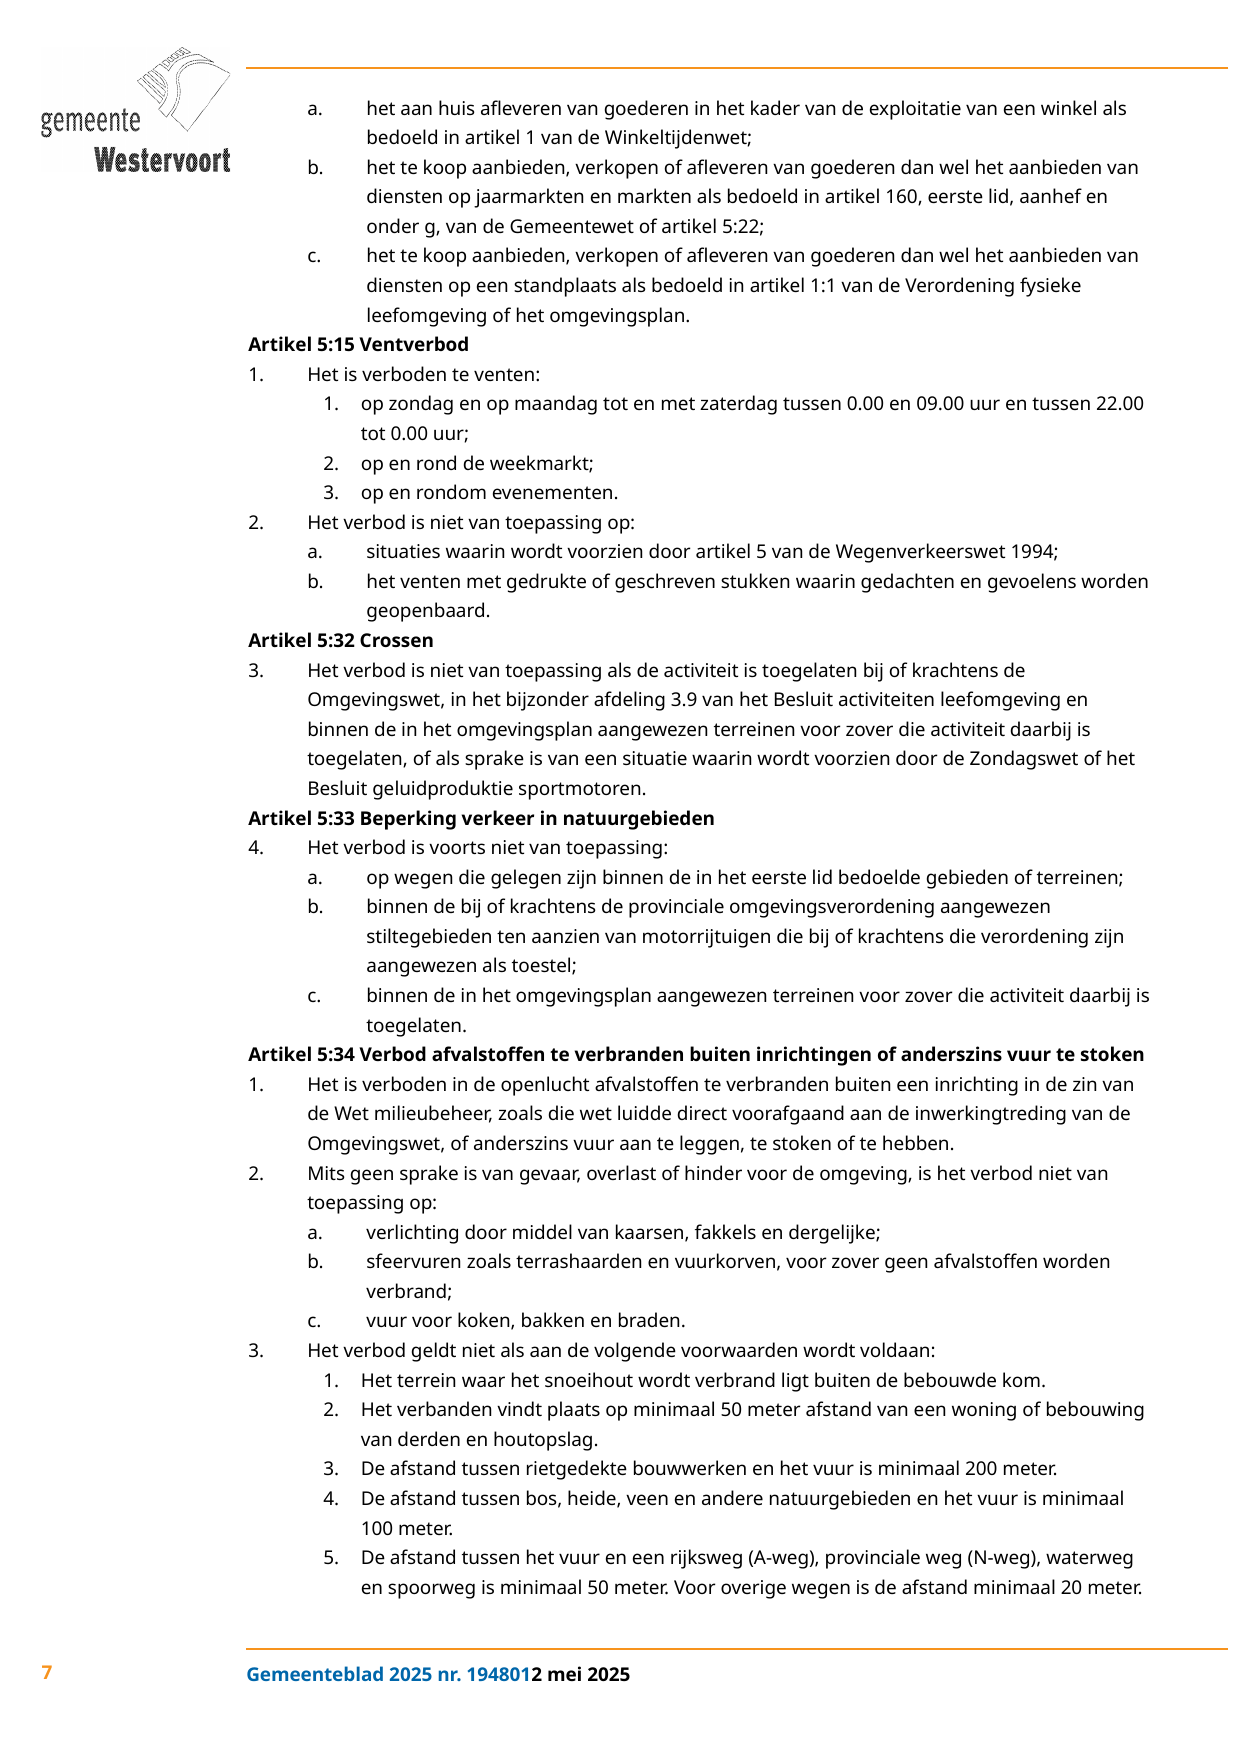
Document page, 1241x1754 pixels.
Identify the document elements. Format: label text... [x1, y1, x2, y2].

list het te koop aanbieden, verkopen of afleveren van goederen dan wel het aanbieden van diensten op een standplaats als bedoeld in artikel 1:1 van de Verordening fysieke leefomgeving of het omgevingsplan. [307, 243, 1152, 328]
list binnen de bij of krachtens de provinciale omgevingsverordening aangewezen stiltegebieden ten aanzien van motorrijtuigen die bij of krachtens die verordening zijn aangewezen als toestel; [307, 893, 1152, 978]
list De afstand tussen rietgedekte bouwwerken en het vuur is minimaal 200 meter. [323, 1456, 1152, 1481]
list De afstand tussen het vuur en een rijksweg (A-weg), provinciale weg (N-weg), waterweg en spoorweg is minimaal 50 meter. Voor overige wegen is de afstand minimaal 20 meter. [323, 1544, 1152, 1600]
list Het is verboden in de openlucht afvalstoffen te verbranden buiten een inrichting in de zin van de Wet milieubeheer, zoals die wet luidde direct voorafgaand aan de inwerkingtreding van de Omgevingswet, of anderszins vuur aan te leggen, te stoken of te hebben. [248, 1071, 1152, 1156]
text Artikel 5:32 Crossen [248, 627, 1152, 653]
list binnen de in het omgevingsplan aangewezen terreinen voor zover die activiteit daarbij is toegelaten. [307, 982, 1152, 1038]
list Mits geen sprake is van gevaar, overlast of hinder voor de omgeving, is het verbod niet van toepassing op: [248, 1160, 1152, 1215]
list Het verbod is niet van toepassing op: [248, 509, 1152, 535]
list vuur voor koken, bakken en braden. [307, 1308, 1152, 1333]
list Het verbanden vindt plaats op minimaal 50 meter afstand van een woning of bebouwing van derden en houtopslag. [323, 1396, 1152, 1452]
list Het verbod geldt niet als aan de volgende voorwaarden wordt voldaan: [248, 1337, 1152, 1363]
list De afstand tussen bos, heide, veen en andere natuurgebieden en het vuur is minimaal 100 meter. [323, 1485, 1152, 1541]
list op wegen die gelegen zijn binnen de in het eerste lid bedoelde gebieden of terreinen; [307, 864, 1152, 890]
list Het verbod is voorts niet van toepassing: [248, 834, 1152, 860]
picture [41, 47, 231, 172]
list op en rondom evenementen. [323, 479, 1152, 505]
list Het is verboden te venten: [248, 361, 1152, 387]
list op zondag en op maandag tot en met zaterdag tussen 0.00 en 09.00 uur en tussen 22.00 tot 0.00 uur; [323, 391, 1152, 446]
list het venten met gedrukte of geschreven stukken waarin gedachten en gevoelens worden geopenbaard. [307, 568, 1152, 623]
text Artikel 5:34 Verbod afvalstoffen te verbranden buiten inrichtingen of anderszins vuur te stoken [248, 1041, 1152, 1067]
text Artikel 5:33 Beperking verkeer in natuurgebieden [248, 805, 1152, 831]
list Het terrein waar het snoeihout wordt verbrand ligt buiten de bebouwde kom. [323, 1367, 1152, 1393]
list sfeervuren zoals terrashaarden en vuurkorven, voor zover geen afvalstoffen worden verbrand; [307, 1248, 1152, 1304]
list het te koop aanbieden, verkopen of afleveren van goederen dan wel het aanbieden van diensten op jaarmarkten en markten als bedoeld in artikel 160, eerste lid, aanhef en onder g, van de Gemeentewet of artikel 5:22; [307, 154, 1152, 239]
list op en rond de weekmarkt; [323, 450, 1152, 476]
list situaties waarin wordt voorzien door artikel 5 van de Wegenverkeerswet 1994; [307, 538, 1152, 564]
list verlichting door middel van kaarsen, fakkels en dergelijke; [307, 1219, 1152, 1245]
list het aan huis afleveren van goederen in het kader van de exploitatie van een winkel als bedoeld in artikel 1 van de Winkeltijdenwet; [307, 95, 1152, 150]
text Artikel 5:15 Ventverbod [248, 331, 1152, 357]
list Het verbod is niet van toepassing als de activiteit is toegelaten bij of krachtens de Omgevingswet, in het bijzonder afdeling 3.9 van het Besluit activiteiten leefomgeving en binnen de in het omgevingsplan aangewezen terreinen voor zover die activiteit daarbij is toegelaten, of als sprake is van een situatie waarin wordt voorzien door de Zondagswet of het Besluit geluidproduktie sportmotoren. [248, 657, 1152, 801]
